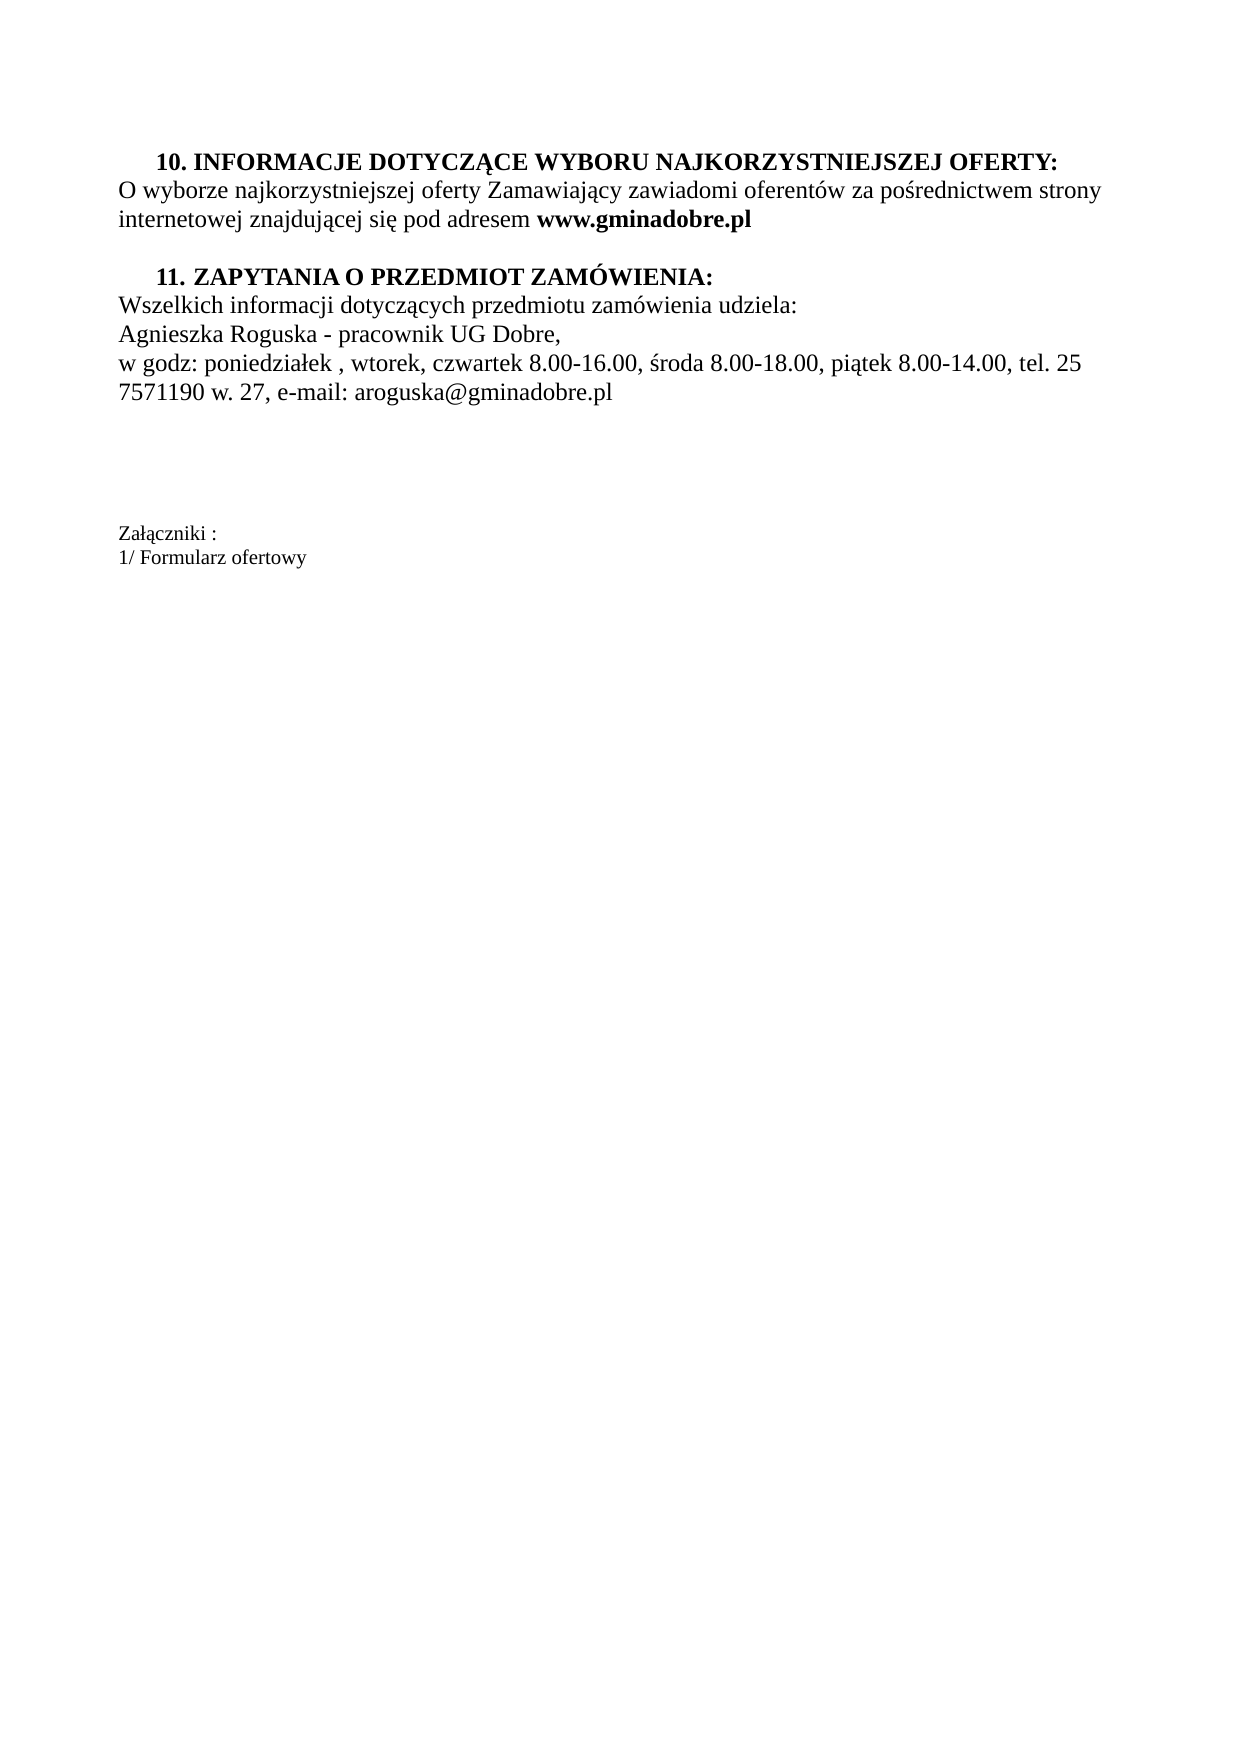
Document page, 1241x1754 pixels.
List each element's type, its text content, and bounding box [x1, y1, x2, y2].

text Wszelkich informacji dotyczących przedmiotu zamówienia udziela: [118, 291, 1122, 319]
text w godz: poniedziałek , wtorek, czwartek 8.00-16.00, środa 8.00-18.00, piątek 8.00-14.00, tel. 25 7571190 w. 27, e-mail: aroguska@gminadobre.pl [118, 348, 1122, 406]
text Agnieszka Roguska - pracownik UG Dobre, [118, 319, 1122, 348]
text O wyborze najkorzystniejszej oferty Zamawiający zawiadomi oferentów za pośrednictwem strony internetowej znajdującej się pod adresem www.gminadobre.pl [118, 176, 1122, 233]
text Załączniki : [118, 521, 1122, 545]
list ZAPYTANIA O PRZEDMIOT ZAMÓWIENIA: [156, 262, 1122, 291]
list INFORMACJE DOTYCZĄCE WYBORU NAJKORZYSTNIEJSZEJ OFERTY: [156, 147, 1122, 176]
text 1/ Formularz ofertowy [118, 545, 1122, 569]
